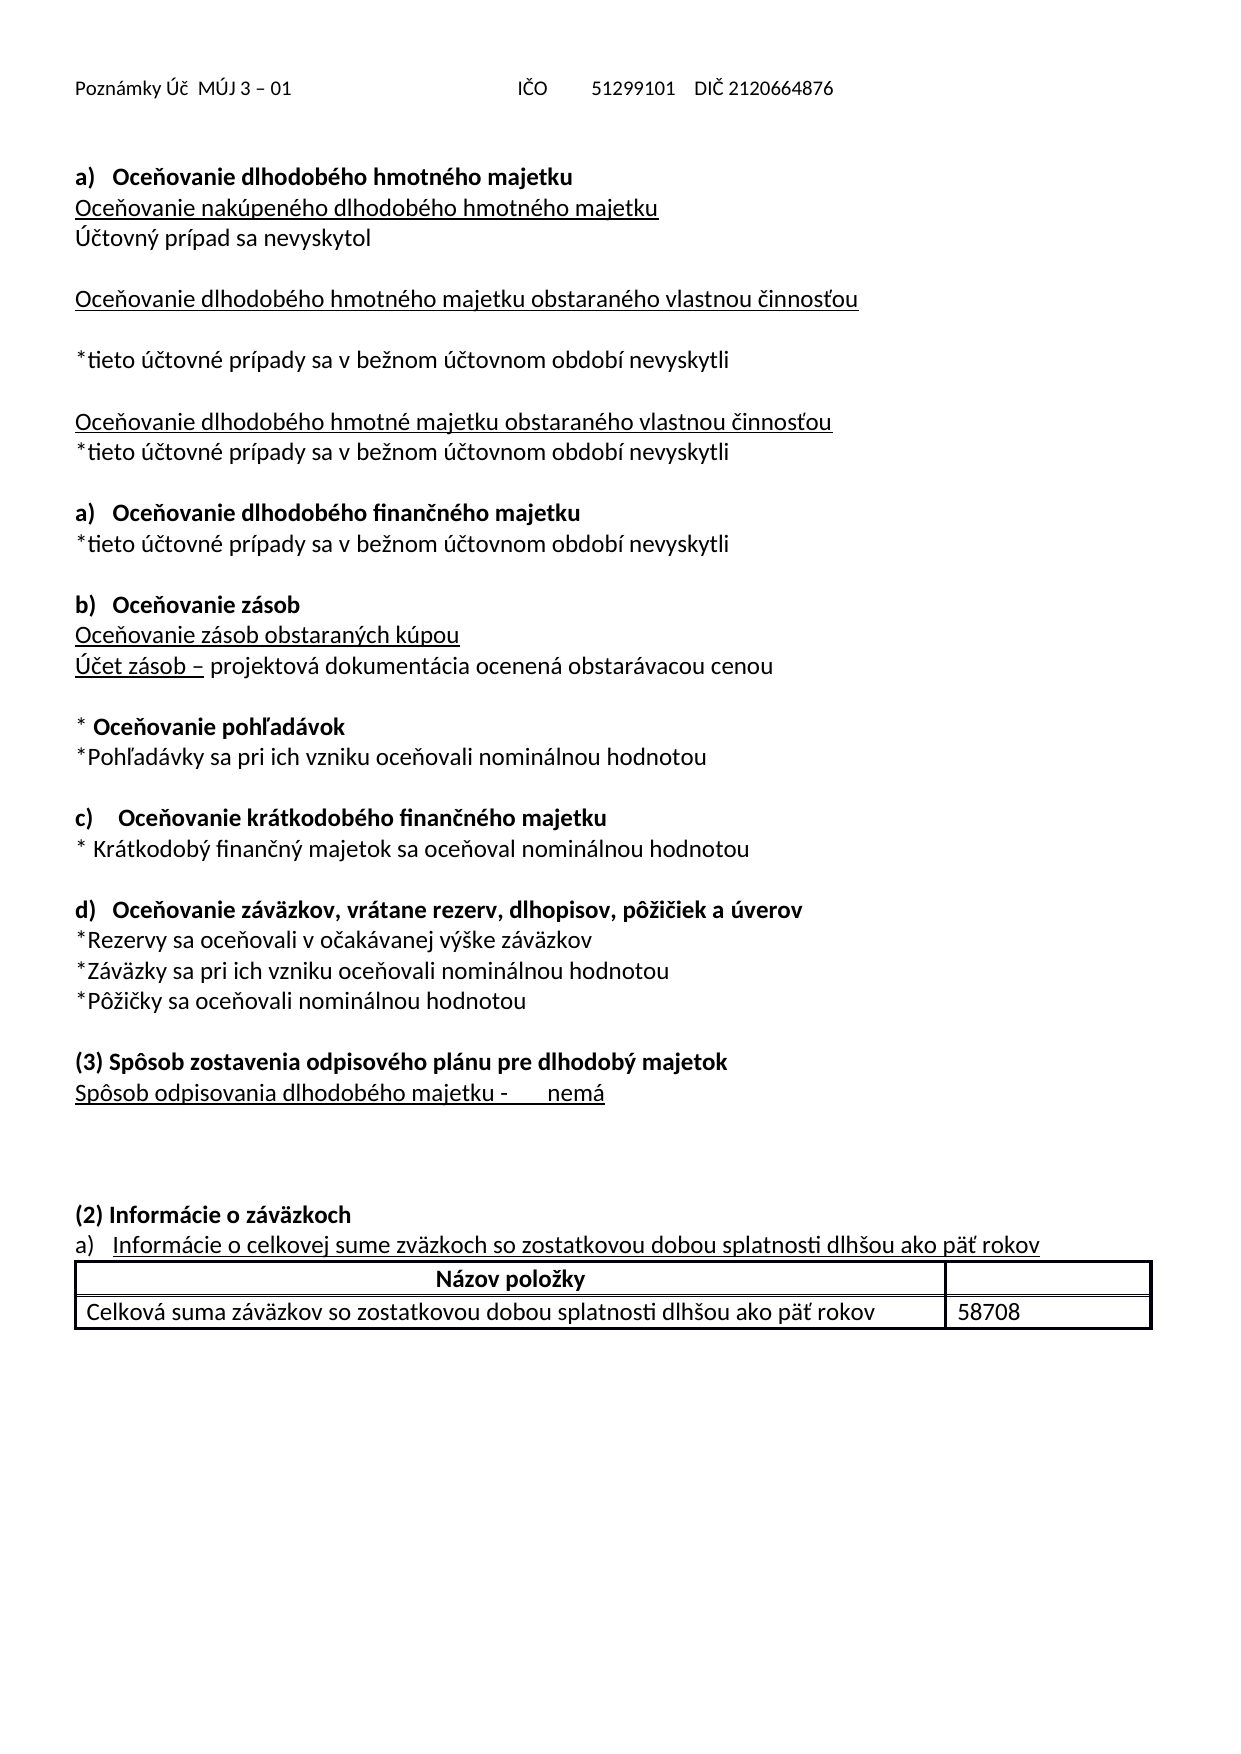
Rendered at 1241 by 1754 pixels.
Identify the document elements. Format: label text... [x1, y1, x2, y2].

text Oceňovanie zásob obstaraných kúpou [75, 619, 1165, 650]
text (2) Informácie o záväzkoch [75, 1199, 1165, 1230]
list Oceňovanie dlhodobého hmotného majetku [75, 161, 1165, 192]
list Informácie o celkovej sume zväzkoch so zostatkovou dobou splatnosti dlhšou ako päť rokov [75, 1230, 1165, 1260]
text Oceňovanie nakúpeného dlhodobého hmotného majetku [75, 192, 1165, 222]
text *tieto účtovné prípady sa v bežnom účtovnom období nevyskytli [75, 436, 1165, 467]
text Poznámky Úč MÚJ 3 – 01 IČO 51299101 DIČ 2120664876 [75, 75, 1165, 100]
text *Rezervy sa oceňovali v očakávanej výške záväzkov [75, 924, 1165, 955]
text Účtovný prípad sa nevyskytol [75, 222, 1165, 253]
text Oceňovanie dlhodobého hmotné majetku obstaraného vlastnou činnosťou [75, 406, 1165, 436]
list Oceňovanie dlhodobého finančného majetku [75, 497, 1165, 528]
table_cell 58708 [947, 1297, 1149, 1327]
list Oceňovanie záväzkov, vrátane rezerv, dlhopisov, pôžičiek a úverov [75, 894, 1165, 924]
table_cell Celková suma záväzkov so zostatkovou dobou splatnosti dlhšou ako päť rokov [77, 1297, 944, 1327]
text *tieto účtovné prípady sa v bežnom účtovnom období nevyskytli [75, 344, 1165, 375]
list Oceňovanie zásob [75, 589, 1165, 619]
text Účet zásob – projektová dokumentácia ocenená obstarávacou cenou [75, 650, 1165, 680]
text Spôsob odpisovania dlhodobého majetku - nemá [75, 1077, 1165, 1108]
text *Pôžičky sa oceňovali nominálnou hodnotou [75, 986, 1165, 1016]
list Oceňovanie krátkodobého finančného majetku [75, 802, 1165, 833]
table_header [947, 1263, 1149, 1294]
text Oceňovanie dlhodobého hmotného majetku obstaraného vlastnou činnosťou [75, 283, 1165, 314]
text *Pohľadávky sa pri ich vzniku oceňovali nominálnou hodnotou [75, 741, 1165, 772]
text * Krátkodobý finančný majetok sa oceňoval nominálnou hodnotou [75, 833, 1165, 863]
text *Záväzky sa pri ich vzniku oceňovali nominálnou hodnotou [75, 955, 1165, 986]
table_header Názov položky [77, 1263, 944, 1294]
text * Oceňovanie pohľadávok [75, 711, 1165, 741]
text (3) Spôsob zostavenia odpisového plánu pre dlhodobý majetok [75, 1047, 1165, 1077]
text *tieto účtovné prípady sa v bežnom účtovnom období nevyskytli [75, 528, 1165, 558]
